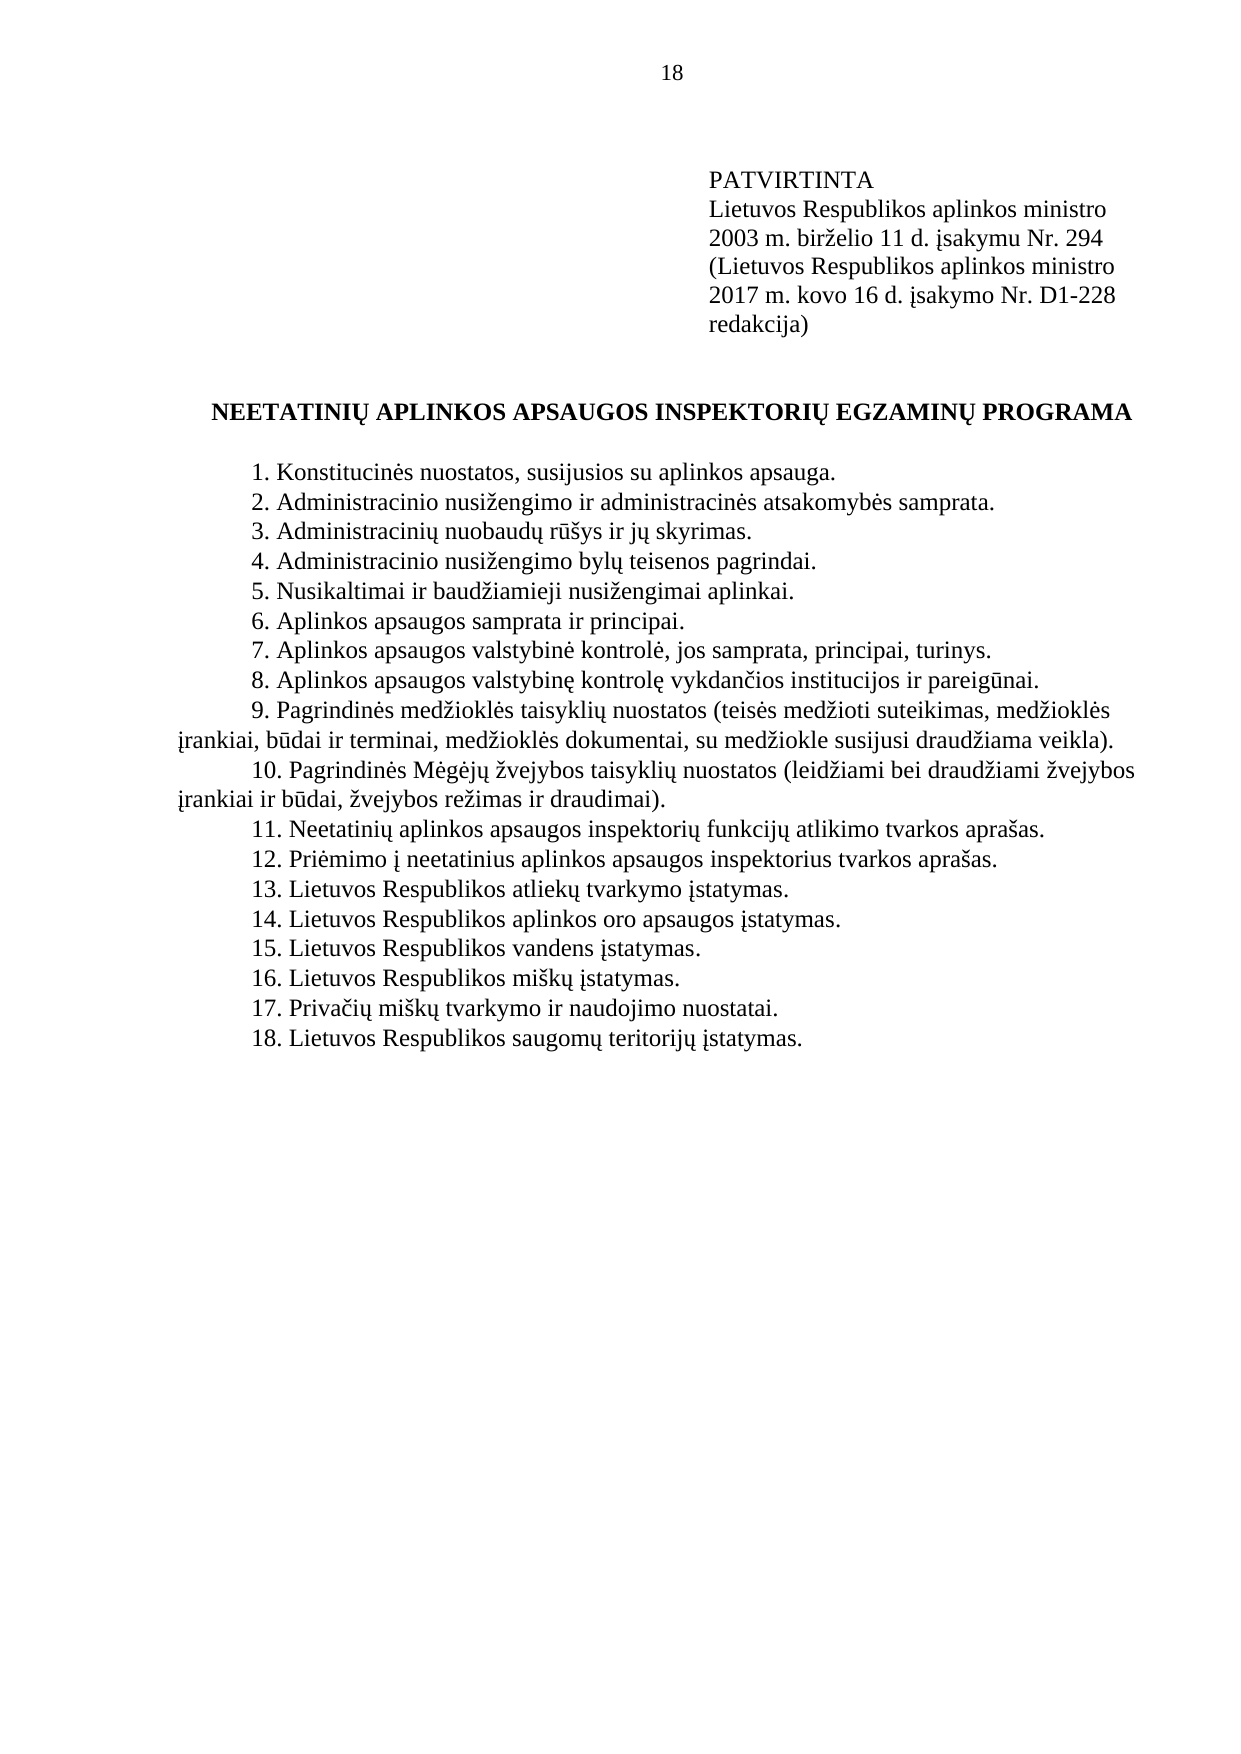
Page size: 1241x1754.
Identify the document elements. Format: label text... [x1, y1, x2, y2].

text Lietuvos Respublikos aplinkos ministro [709, 194, 1167, 223]
text 8. Aplinkos apsaugos valstybinę kontrolę vykdančios institucijos ir pareigūnai. [177, 664, 1167, 694]
text 2. Administracinio nusižengimo ir administracinės atsakomybės samprata. [177, 486, 1167, 515]
text PATVIRTINTA [709, 165, 1167, 194]
text 12. Priėmimo į neetatinius aplinkos apsaugos inspektorius tvarkos aprašas. [177, 843, 1167, 873]
text 11. Neetatinių aplinkos apsaugos inspektorių funkcijų atlikimo tvarkos aprašas. [177, 813, 1167, 843]
text 2003 m. birželio 11 d. įsakymu Nr. 294 [709, 223, 1167, 251]
text 14. Lietuvos Respublikos aplinkos oro apsaugos įstatymas. [177, 903, 1167, 932]
text 7. Aplinkos apsaugos valstybinė kontrolė, jos samprata, principai, turinys. [177, 634, 1167, 664]
text 3. Administracinių nuobaudų rūšys ir jų skyrimas. [177, 515, 1167, 545]
text 9. Pagrindinės medžioklės taisyklių nuostatos (teisės medžioti suteikimas, medžioklės įrankiai, būdai ir terminai, medžioklės dokumentai, su medžiokle susijusi draudžiama veikla). [177, 694, 1167, 754]
text (Lietuvos Respublikos aplinkos ministro [709, 251, 1167, 280]
text 10. Pagrindinės Mėgėjų žvejybos taisyklių nuostatos (leidžiami bei draudžiami žvejybos įrankiai ir būdai, žvejybos režimas ir draudimai). [177, 754, 1167, 813]
text 13. Lietuvos Respublikos atliekų tvarkymo įstatymas. [177, 873, 1167, 903]
text 1. Konstitucinės nuostatos, susijusios su aplinkos apsauga. [177, 456, 1167, 486]
text 18. Lietuvos Respublikos saugomų teritorijų įstatymas. [177, 1022, 1167, 1052]
text 15. Lietuvos Respublikos vandens įstatymas. [177, 932, 1167, 962]
text 5. Nusikaltimai ir baudžiamieji nusižengimai aplinkai. [177, 575, 1167, 605]
text 6. Aplinkos apsaugos samprata ir principai. [177, 605, 1167, 634]
text 2017 m. kovo 16 d. įsakymo Nr. D1-228 redakcija) [709, 280, 1167, 338]
text 4. Administracinio nusižengimo bylų teisenos pagrindai. [177, 545, 1167, 575]
text NEETATINIŲ APLINKOS APSAUGOS INSPEKTORIŲ EGZAMINŲ PROGRAMA [177, 396, 1167, 426]
text 16. Lietuvos Respublikos miškų įstatymas. [177, 962, 1167, 992]
text 17. Privačių miškų tvarkymo ir naudojimo nuostatai. [177, 992, 1167, 1022]
